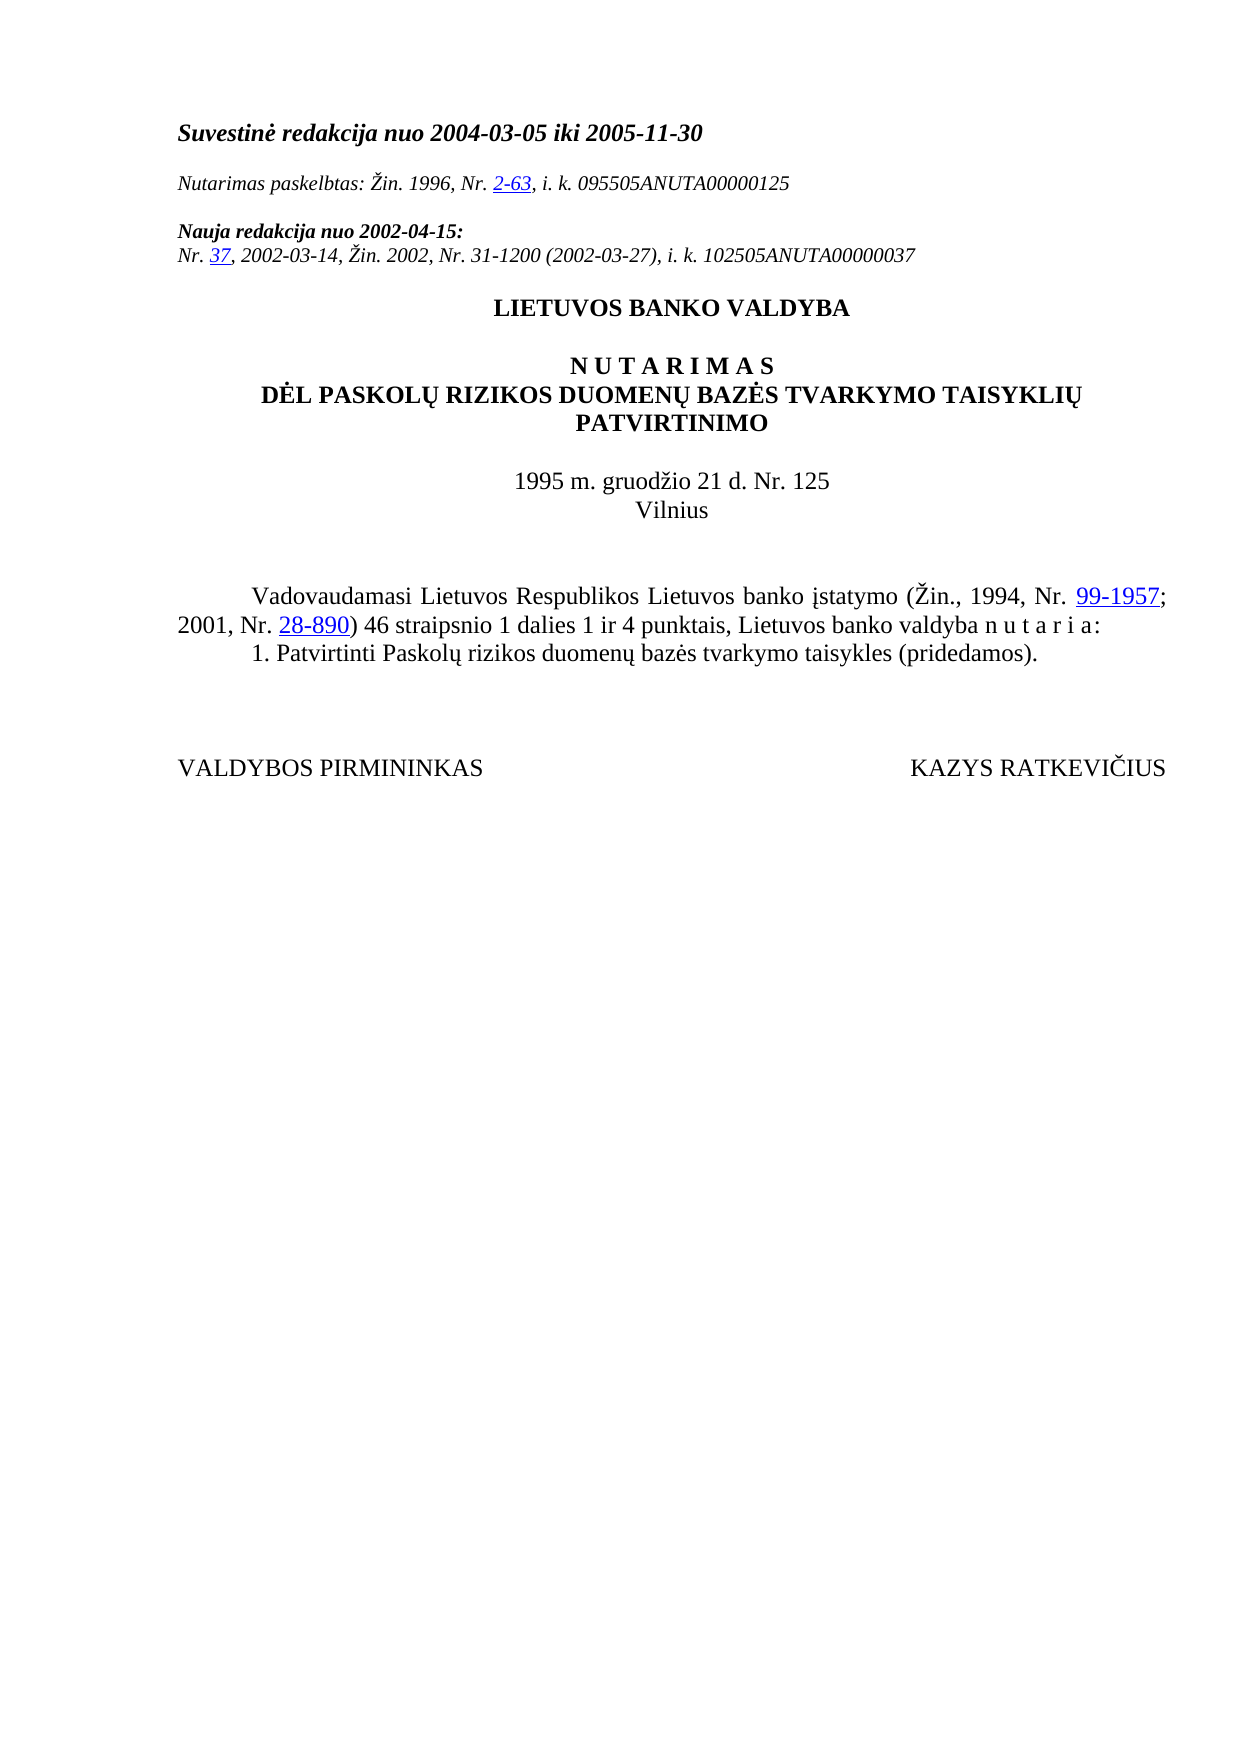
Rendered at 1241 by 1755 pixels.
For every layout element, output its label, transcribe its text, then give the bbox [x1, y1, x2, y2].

text Nr. 37, 2002-03-14, Žin. 2002, Nr. 31-1200 (2002-03-27), i. k. 102505ANUTA00000037 [177, 243, 1166, 267]
text 1995 m. gruodžio 21 d. Nr. 125 [177, 466, 1166, 495]
text Vadovaudamasi Lietuvos Respublikos Lietuvos banko įstatymo (Žin., 1994, Nr. 99-1957; 2001, Nr. 28-890) 46 straipsnio 1 dalies 1 ir 4 punktais, Lietuvos banko valdyba nutaria: [177, 581, 1166, 638]
text Nutarimas paskelbtas: Žin. 1996, Nr. 2-63, i. k. 095505ANUTA00000125 [177, 171, 1166, 195]
text Suvestinė redakcija nuo 2004-03-05 iki 2005-11-30 [177, 118, 1166, 147]
text LIETUVOS BANKO VALDYBA [177, 293, 1166, 322]
text Vilnius [177, 495, 1166, 523]
text Nauja redakcija nuo 2002-04-15: [177, 219, 1166, 243]
text NUTARIMAS [177, 351, 1166, 380]
text VALDYBOS PIRMININKAS KAZYS RATKEVIČIUS [177, 753, 1166, 782]
text DĖL PASKOLŲ RIZIKOS DUOMENŲ BAZĖS TVARKYMO TAISYKLIŲ PATVIRTINIMO [177, 380, 1166, 437]
text 1. Patvirtinti Paskolų rizikos duomenų bazės tvarkymo taisykles (pridedamos). [177, 638, 1166, 667]
